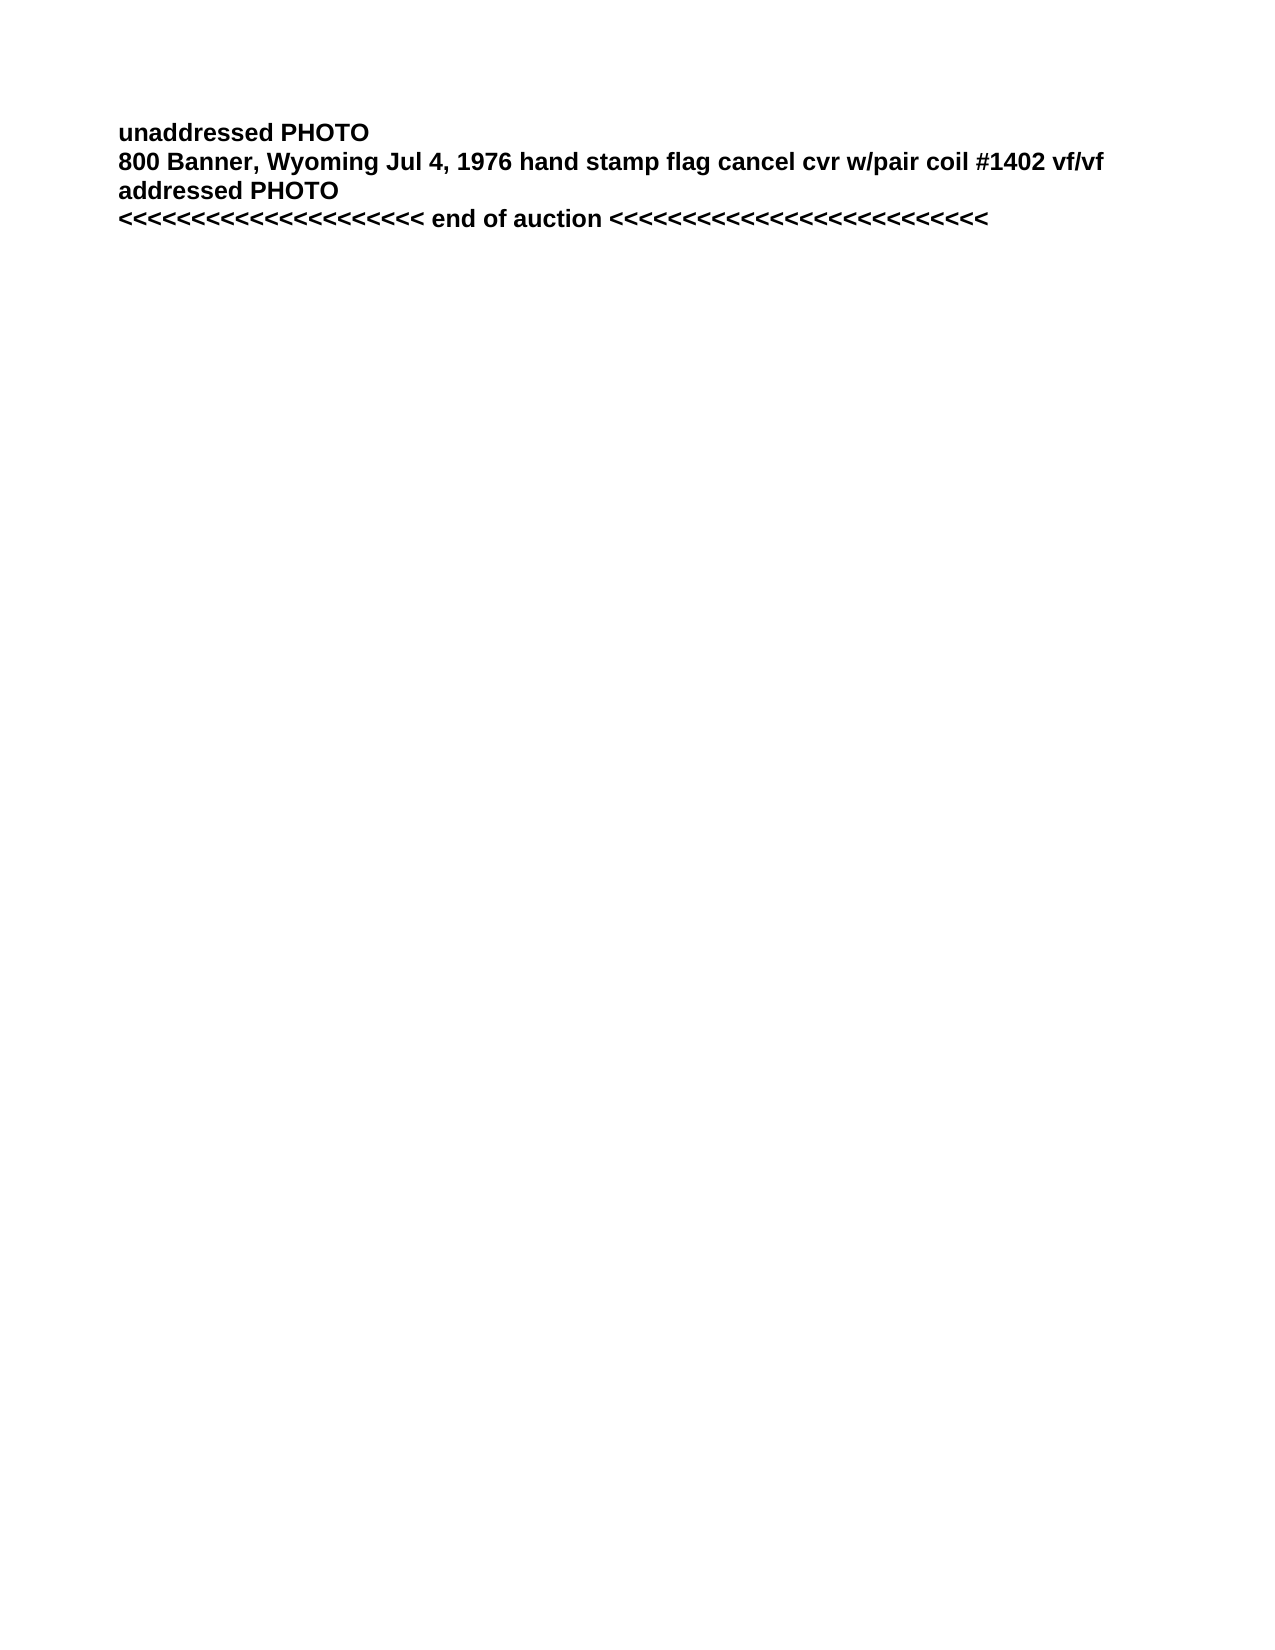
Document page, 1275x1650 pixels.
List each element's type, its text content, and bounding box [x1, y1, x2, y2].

text <<<<<<<<<<<<<<<<<<<<< end of auction <<<<<<<<<<<<<<<<<<<<<<<<<< [118, 204, 1157, 233]
text 800 Banner, Wyoming Jul 4, 1976 hand stamp flag cancel cvr w/pair coil #1402 vf/vf addressed PHOTO [118, 147, 1157, 204]
text unaddressed PHOTO [118, 118, 1157, 147]
